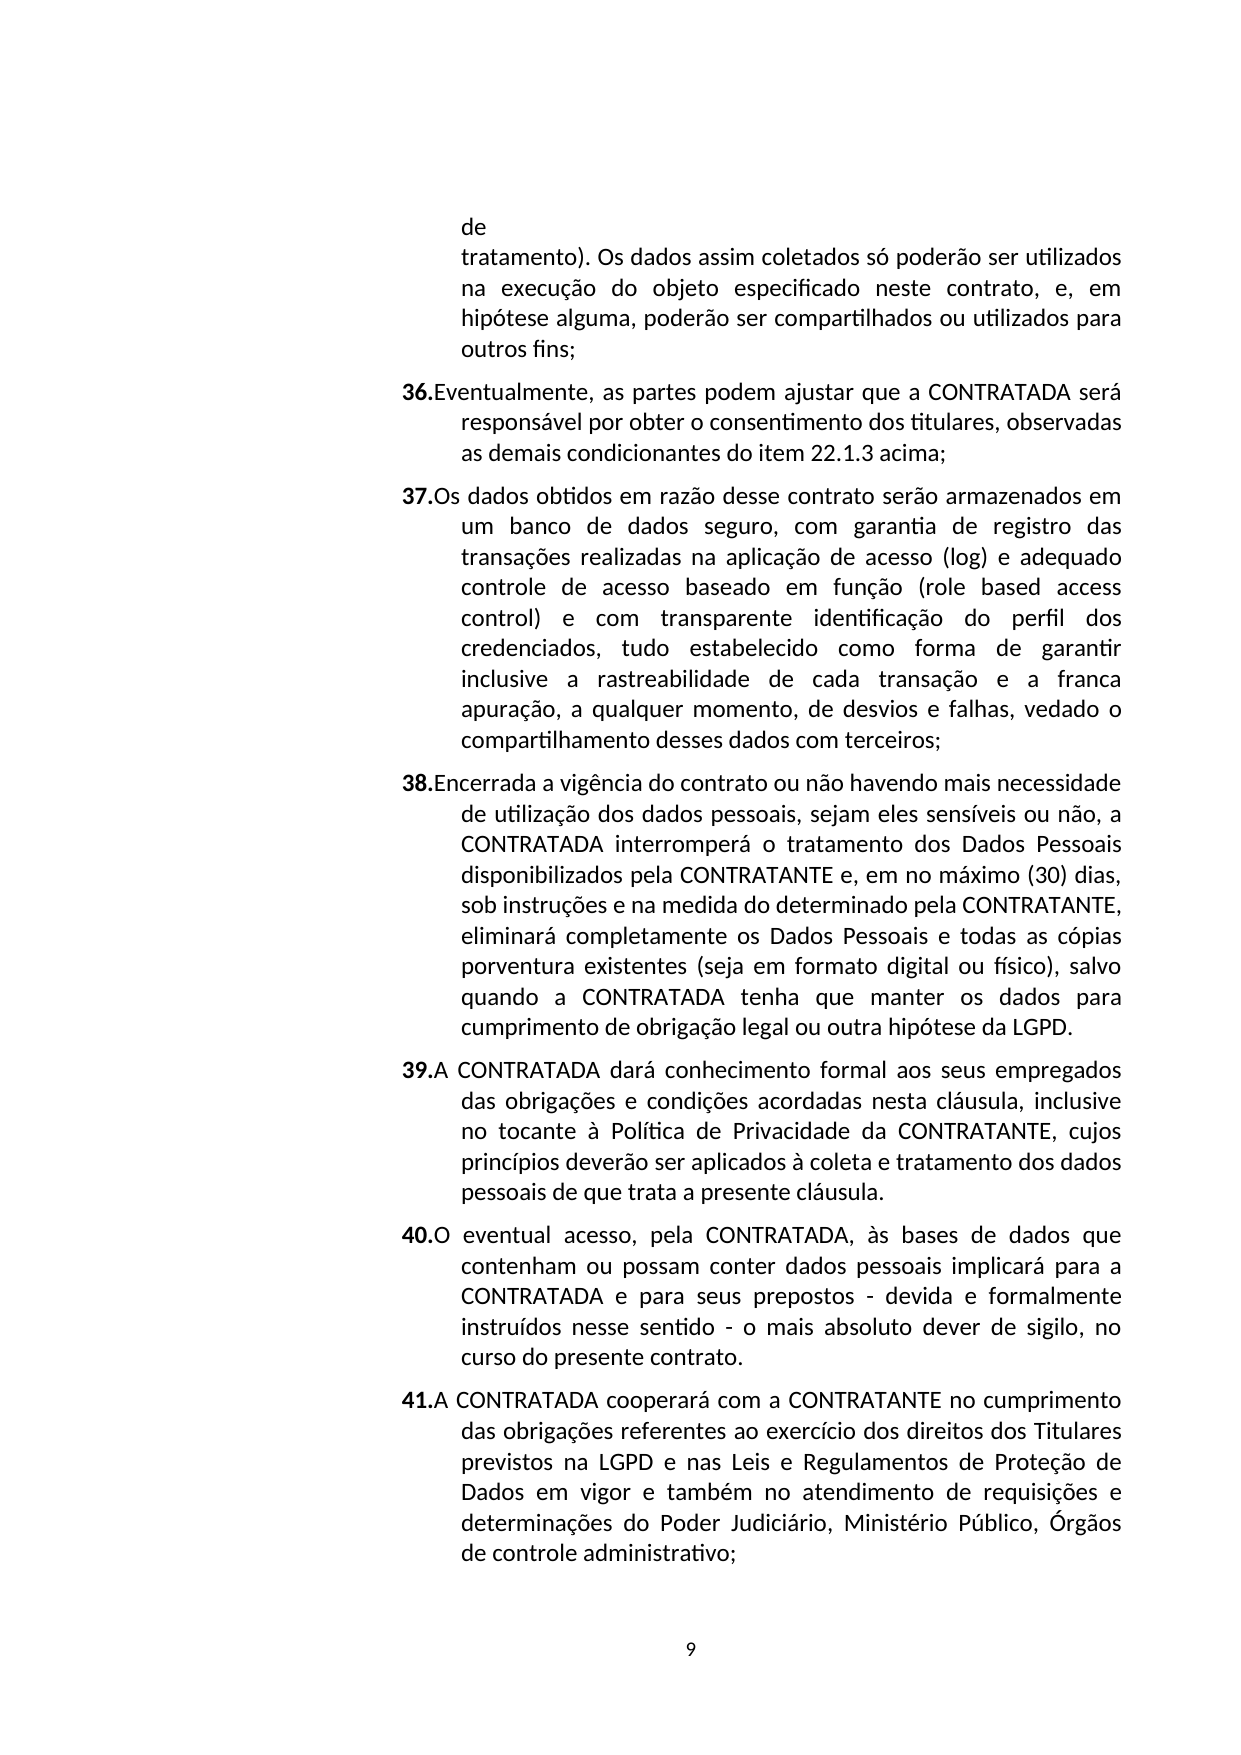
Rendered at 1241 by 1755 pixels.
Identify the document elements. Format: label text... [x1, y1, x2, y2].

list Eventualmente, as partes podem ajustar que a CONTRATADA será responsável por obter o consentimento dos titulares, observadas as demais condicionantes do item 22.1.3 acima; [177, 376, 1122, 467]
list Encerrada a vigência do contrato ou não havendo mais necessidade de utilização dos dados pessoais, sejam eles sensíveis ou não, a CONTRATADA interromperá o tratamento dos Dados Pessoais disponibilizados pela CONTRATANTE e, em no máximo (30) dias, sob instruções e na medida do determinado pela CONTRATANTE, eliminará completamente os Dados Pessoais e todas as cópias porventura existentes (seja em formato digital ou físico), salvo quando a CONTRATADA tenha que manter os dados para cumprimento de obrigação legal ou outra hipótese da LGPD. [177, 767, 1122, 1042]
list de tratamento). Os dados assim coletados só poderão ser utilizados na execução do objeto especificado neste contrato, e, em hipótese alguma, poderão ser compartilhados ou utilizados para outros fins; [177, 211, 1122, 363]
list O eventual acesso, pela CONTRATADA, às bases de dados que contenham ou possam conter dados pessoais implicará para a CONTRATADA e para seus prepostos - devida e formalmente instruídos nesse sentido - o mais absoluto dever de sigilo, no curso do presente contrato. [177, 1219, 1122, 1372]
list A CONTRATADA dará conhecimento formal aos seus empregados das obrigações e condições acordadas nesta cláusula, inclusive no tocante à Política de Privacidade da CONTRATANTE, cujos princípios deverão ser aplicados à coleta e tratamento dos dados pessoais de que trata a presente cláusula. [177, 1054, 1122, 1207]
list A CONTRATADA cooperará com a CONTRATANTE no cumprimento das obrigações referentes ao exercício dos direitos dos Titulares previstos na LGPD e nas Leis e Regulamentos de Proteção de Dados em vigor e também no atendimento de requisições e determinações do Poder Judiciário, Ministério Público, Órgãos de controle administrativo; [177, 1384, 1122, 1568]
list Os dados obtidos em razão desse contrato serão armazenados em um banco de dados seguro, com garantia de registro das transações realizadas na aplicação de acesso (log) e adequado controle de acesso baseado em função (role based access control) e com transparente identificação do perfil dos credenciados, tudo estabelecido como forma de garantir inclusive a rastreabilidade de cada transação e a franca apuração, a qualquer momento, de desvios e falhas, vedado o compartilhamento desses dados com terceiros; [177, 480, 1122, 755]
